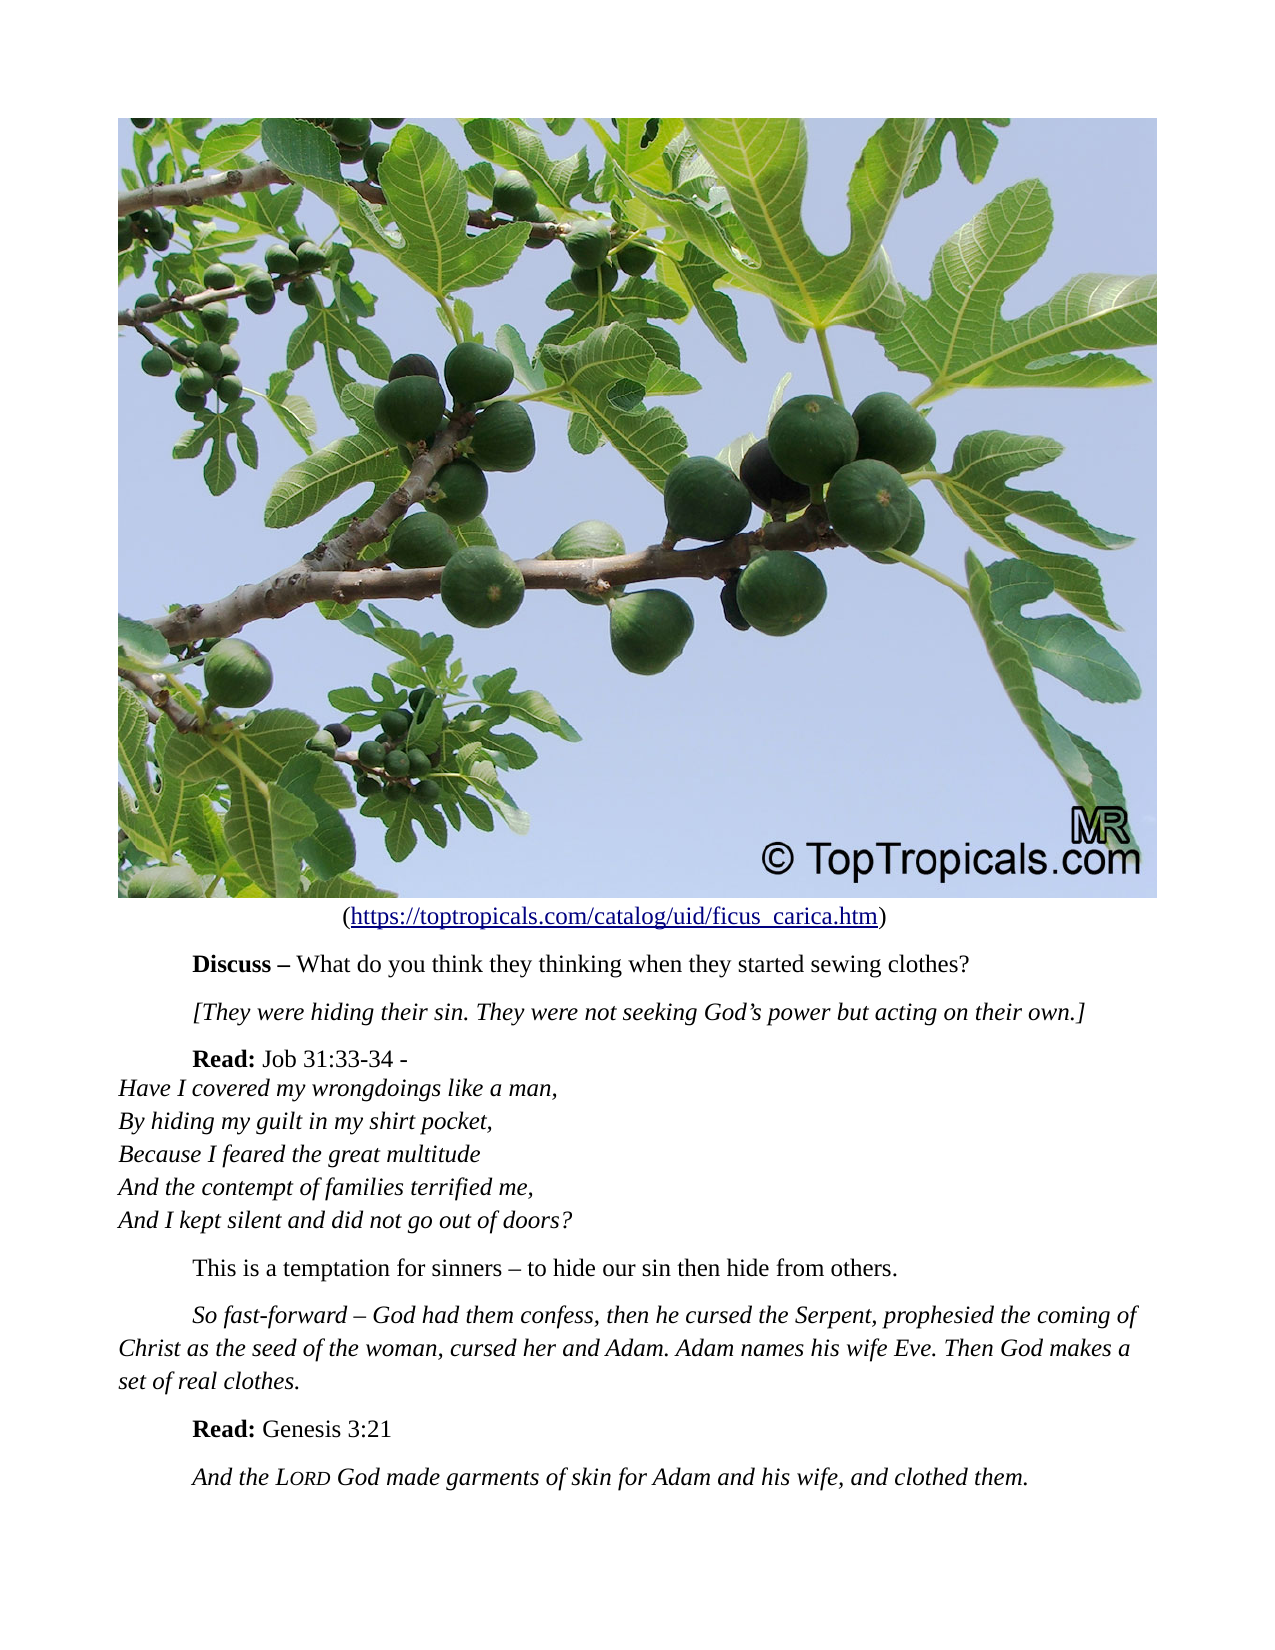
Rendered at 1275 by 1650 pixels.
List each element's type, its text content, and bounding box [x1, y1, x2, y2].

text This is a temptation for sinners – to hide our sin then hide from others. [118, 1253, 1157, 1281]
text And the Lord God made garments of skin for Adam and his wife, and clothed them. [118, 1462, 1157, 1490]
text Have I covered my wrongdoings like a man, By hiding my guilt in my shirt pocket, Because I feared the great multitude And the contempt of families terrified me, And I kept silent and did not go out of doors? [118, 1073, 1157, 1234]
text So fast-forward – God had them confess, then he cursed the Serpent, prophesied the coming of Christ as the seed of the woman, cursed her and Adam. Adam names his wife Eve. Then God makes a set of real clothes. [118, 1300, 1157, 1395]
text Discuss – What do you think they thinking when they started sewing clothes? [118, 949, 1157, 978]
picture [118, 118, 1157, 898]
text Read: Job 31:33-34 - [118, 1044, 1157, 1073]
text (https://toptropicals.com/catalog/uid/ficus_carica.htm) [118, 898, 1157, 930]
text [They were hiding their sin. They were not seeking God’s power but acting on their own.] [118, 997, 1157, 1025]
text Read: Genesis 3:21 [118, 1414, 1157, 1443]
